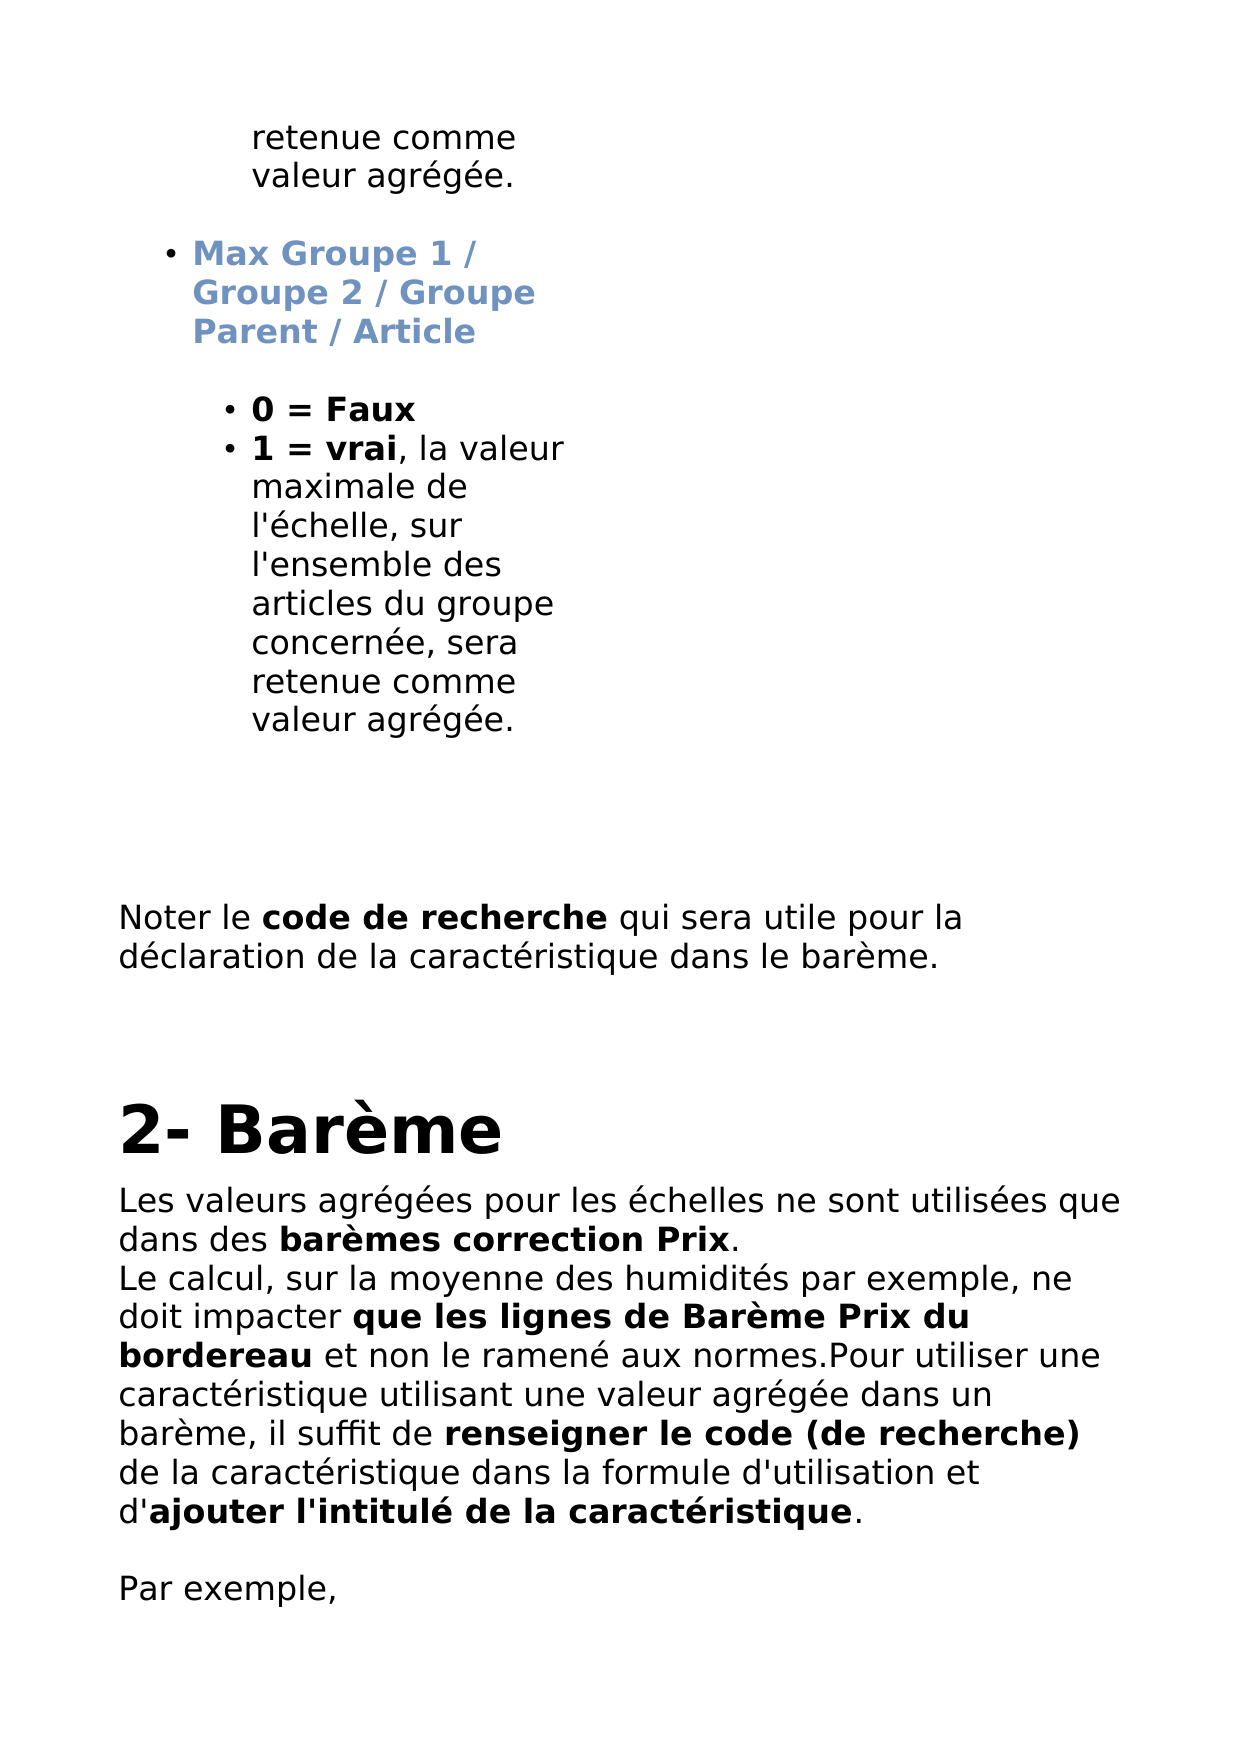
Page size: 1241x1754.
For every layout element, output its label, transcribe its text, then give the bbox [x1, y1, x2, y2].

text Noter le code de recherche qui sera utile pour la déclaration de la caractéristique dans le barème. [118, 898, 1122, 1054]
table_header [620, 118, 1122, 808]
table_header Echelle Min / Echelle Max Définit les valeurs minimum et maximum de l'échelle de la caractéristique qui seront prises en compte pour l'application de la formule. Echelle Min Calcul / Echelle Max Calcul Définit les valeurs minimum et maximum de l'échelle de la caractéristique qui seront prises en compte pour le calcul de la valeur agrégée. Id Types tiers / Id tiers / Id Groupes Article Filtre permettant de sélectionner le champ d'action de la formule : * : Tous les Types Tiers ou Tiers ou Groupe Article autorisés Deux solutions s’offrent à vous sinon, soit en exclusion, soit en addition. En exclusion mettre *-ID correspondant au Types Tiers ou Tiers ou Groupe Article à exclure, – ID du second, etc. En addition mettre directement les ID des Types Tiers ou Tiers ou Groupe Article voulus séparés par une virgule (ex : ID1,ID2 etc...) (Les informations des ID vous seront données dans la table concernée) Type stockage 1 ...Type stockage 5 Types stockage des lignes à prendre en compte dans le calcul (0=Normal, 10=Dépôt, 30=Rachat, 40=Reprise). Par défaut sont prises en compte les lignes en Normal et Rachat. Période Campagne/Période Mois Pièce/Période Qz Pièce/Période Journée Pièce 0 = Faux 1 = vrai, le calcul de la valeur agrégée se fait sur la période campagne ou Mois ou quinzaine ou journée, de la date de la pièce de bon d'apport en origine du bordereau d'apport. Moyenne Groupe 1 / Groupe 2 / Groupe Parent / Article 0 = Faux 1 = vrai, le calcul de la valeur moyenne de l'échelle, sera fait à partir de l'ensemble des articles du groupe concernée. Moyenne ponderee 0 = Faux (moyenne simple) 1 = vrai (moyenne pondérée) Min Groupe 1 / Groupe 2 / Groupe Parent / Article 0 = Faux 1 = vrai, la valeur minimale de l'échelle, sur l'ensemble des articles du groupe concernée, sera retenue comme valeur agrégée. Max Groupe 1 / Groupe 2 / Groupe Parent / Article 0 = Faux 1 = vrai, la valeur maximale de l'échelle, sur l'ensemble des articles du groupe concernée, sera retenue comme valeur agrégée. [118, 118, 620, 808]
text Les valeurs agrégées pour les échelles ne sont utilisées que dans des barèmes correction Prix. Le calcul, sur la moyenne des humidités par exemple, ne doit impacter que les lignes de Barème Prix du bordereau et non le ramené aux normes.Pour utiliser une caractéristique utilisant une valeur agrégée dans un barème, il suffit de renseigner le code (de recherche) de la caractéristique dans la formule d'utilisation et d'ajouter l'intitulé de la caractéristique. Par exemple, [118, 1181, 1122, 1609]
subtitle 2- Barème [118, 1091, 1122, 1169]
